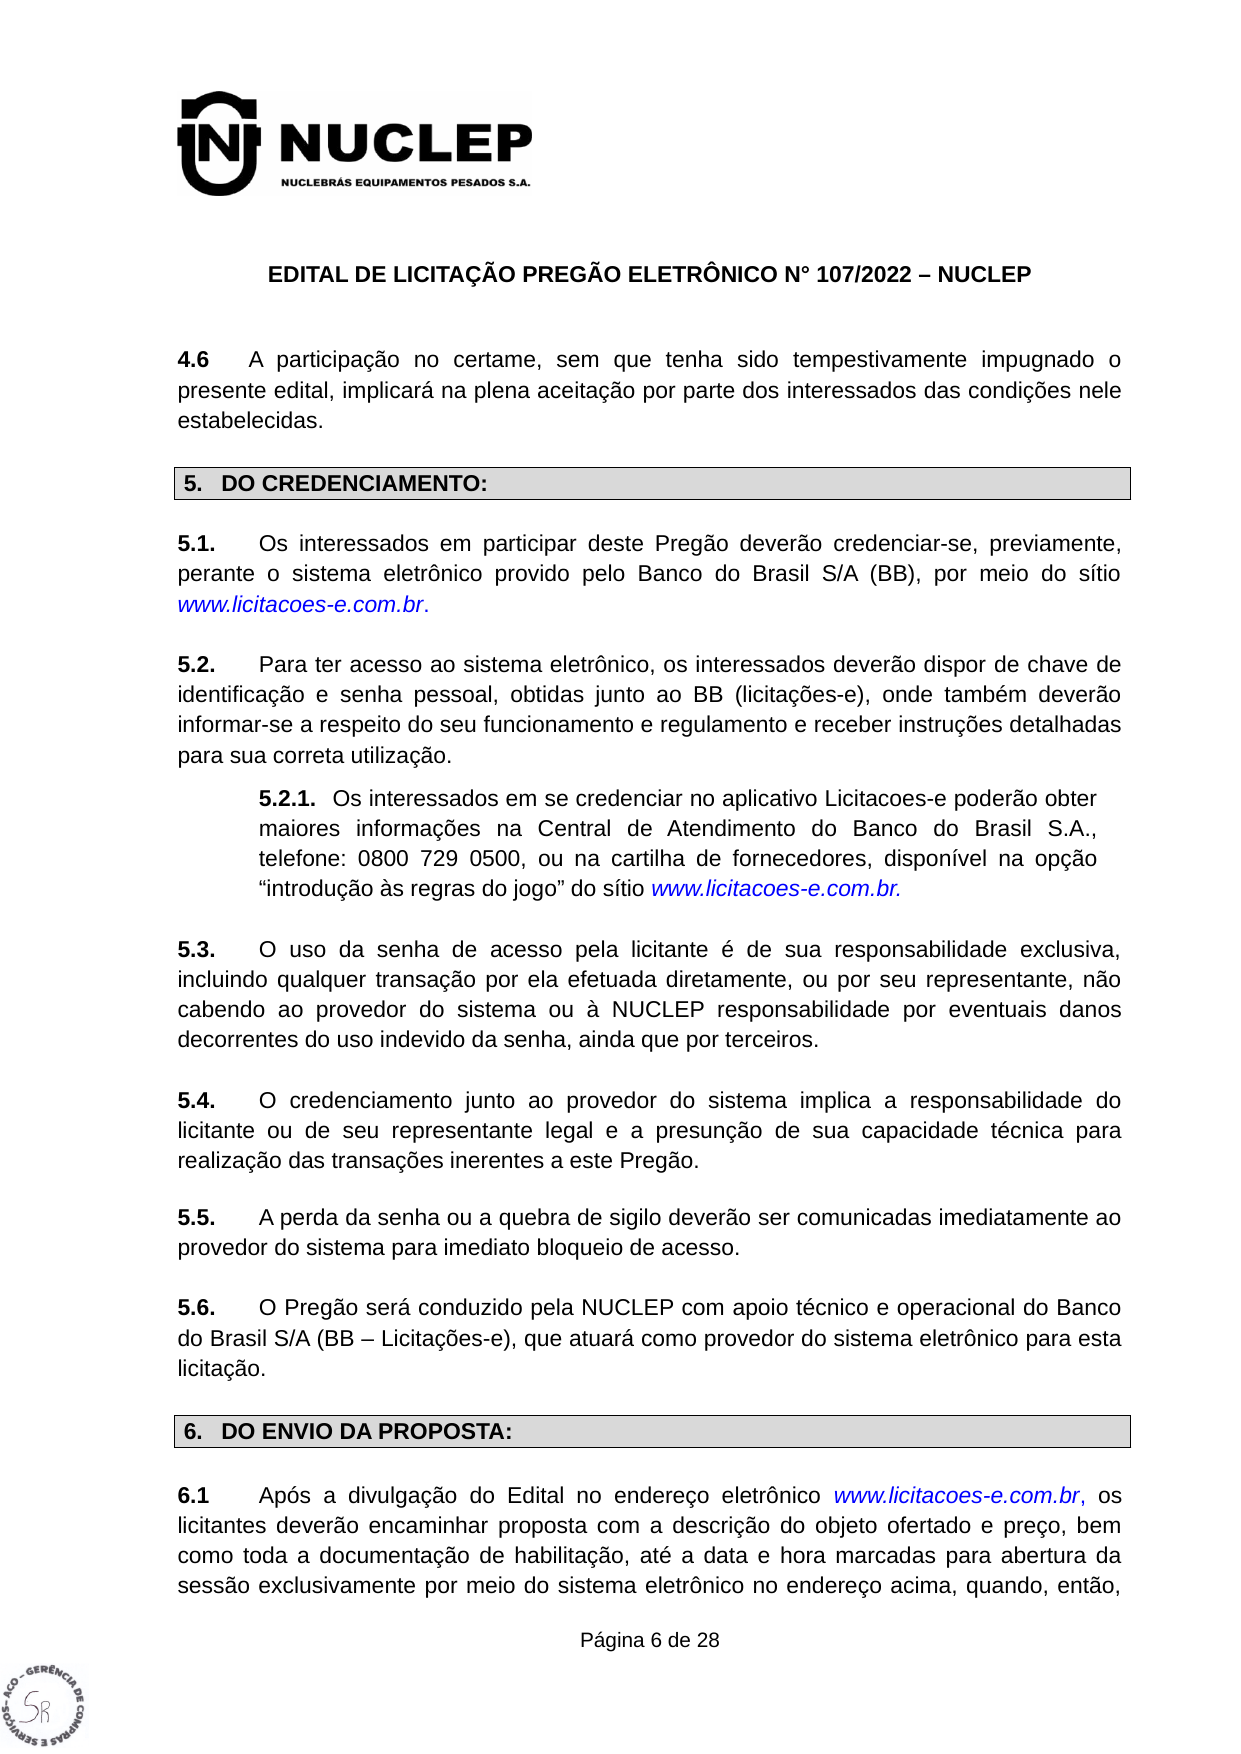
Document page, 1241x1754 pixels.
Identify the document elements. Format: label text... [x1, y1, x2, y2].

list O uso da senha de acesso pela licitante é de sua responsabilidade exclusiva, incluindo qualquer transação por ela efetuada diretamente, ou por seu representante, não cabendo ao provedor do sistema ou à NUCLEP responsabilidade por eventuais danos decorrentes do uso indevido da senha, ainda que por terceiros. [177, 936, 1122, 1053]
list DO ENVIO DA PROPOSTA: [175, 1416, 1130, 1447]
list Após a divulgação do Edital no endereço eletrônico www.licitacoes-e.com.br, os licitantes deverão encaminhar proposta com a descrição do objeto ofertado e preço, bem como toda a documentação de habilitação, até a data e hora marcadas para abertura da sessão exclusivamente por meio do sistema eletrônico no endereço acima, quando, então, [177, 1482, 1122, 1599]
list A perda da senha ou a quebra de sigilo deverão ser comunicadas imediatamente ao provedor do sistema para imediato bloqueio de acesso. [177, 1204, 1122, 1260]
list O Pregão será conduzido pela NUCLEP com apoio técnico e operacional do Banco do Brasil S/A (BB – Licitações-e), que atuará como provedor do sistema eletrônico para esta licitação. [177, 1294, 1122, 1381]
list Os interessados em participar deste Pregão deverão credenciar-se, previamente, perante o sistema eletrônico provido pelo Banco do Brasil S/A (BB), por meio do sítio www.licitacoes-e.com.br. [177, 530, 1122, 617]
list Para ter acesso ao sistema eletrônico, os interessados deverão dispor de chave de identificação e senha pessoal, obtidas junto ao BB (licitações-e), onde também deverão informar-se a respeito do seu funcionamento e regulamento e receber instruções detalhadas para sua correta utilização. [177, 651, 1122, 768]
picture [0, 1663, 91, 1748]
list A participação no certame, sem que tenha sido tempestivamente impugnado o presente edital, implicará na plena aceitação por parte dos interessados das condições nele estabelecidas. [177, 346, 1122, 433]
picture [177, 91, 532, 196]
list DO CREDENCIAMENTO: [175, 468, 1130, 499]
list Os interessados em se credenciar no aplicativo Licitacoes-e poderão obter maiores informações na Central de Atendimento do Banco do Brasil S.A., telefone: 0800 729 0500, ou na cartilha de fornecedores, disponível na opção “introdução às regras do jogo” do sítio www.licitacoes-e.com.br. [259, 785, 1098, 902]
list O credenciamento junto ao provedor do sistema implica a responsabilidade do licitante ou de seu representante legal e a presunção de sua capacidade técnica para realização das transações inerentes a este Pregão. [177, 1087, 1122, 1173]
